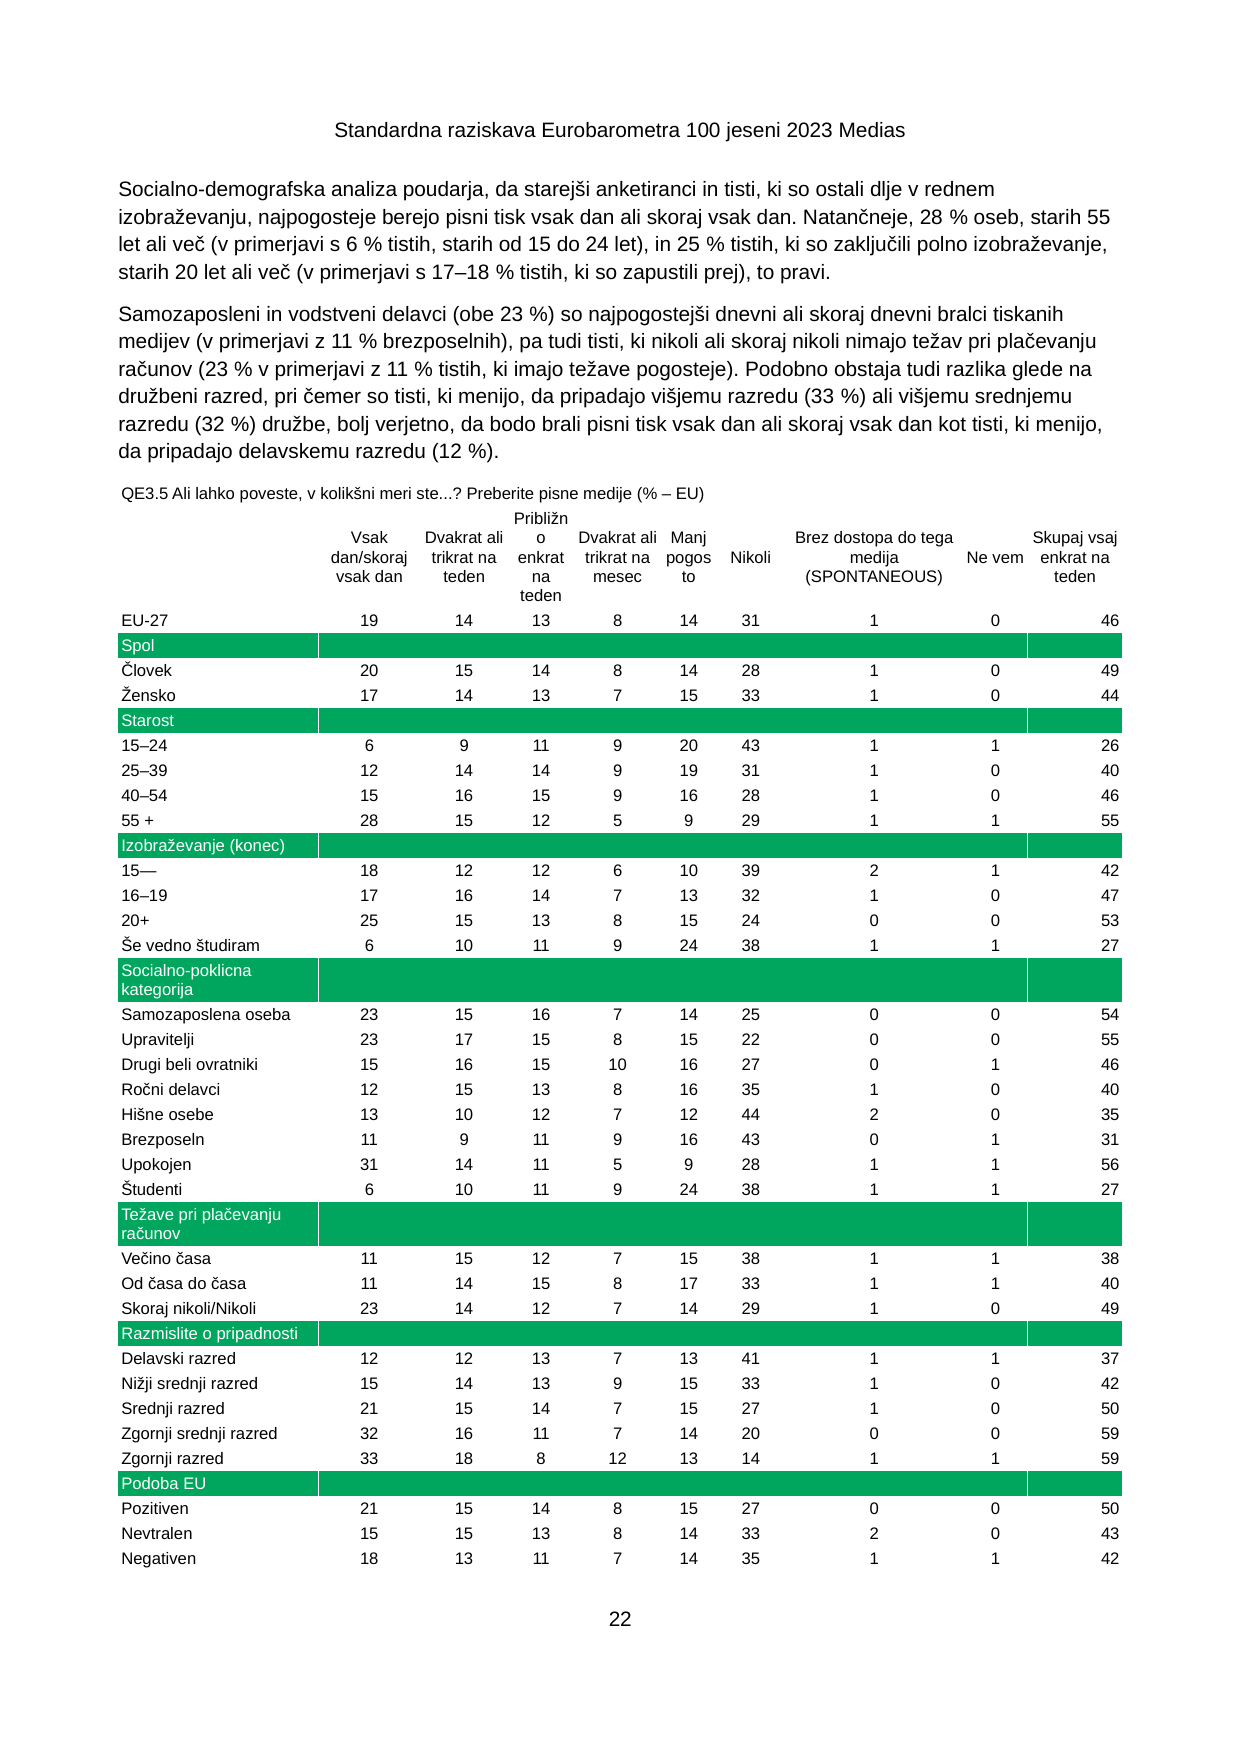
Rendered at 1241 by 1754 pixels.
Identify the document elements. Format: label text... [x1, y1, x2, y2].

table_cell [963, 958, 1027, 1002]
table_cell 1 [963, 733, 1027, 758]
table_cell 12 [319, 758, 420, 783]
table_cell 9 [574, 1177, 661, 1202]
table_cell 35 [716, 1546, 785, 1571]
table_cell 40 [1028, 758, 1122, 783]
table_cell [661, 833, 716, 858]
table_cell [574, 708, 661, 733]
table_cell 1 [785, 683, 963, 708]
table_cell 13 [508, 1346, 574, 1371]
table_cell 38 [716, 1177, 785, 1202]
table_cell Dvakrat ali trikrat na teden [420, 506, 508, 608]
table_cell 15–24 [118, 733, 318, 758]
table_cell [716, 633, 785, 658]
table_cell 15 [420, 1246, 508, 1271]
table_cell Še vedno študiram [118, 933, 318, 958]
table_cell Negativen [118, 1546, 318, 1571]
table_cell 59 [1028, 1421, 1122, 1446]
table_cell 43 [716, 733, 785, 758]
table_cell Približno enkrat na teden [508, 506, 574, 608]
table_cell [1028, 1202, 1122, 1246]
table_cell 1 [785, 883, 963, 908]
table_cell 1 [785, 758, 963, 783]
table_cell 11 [319, 1271, 420, 1296]
table_cell 19 [661, 758, 716, 783]
table_cell [785, 1321, 963, 1346]
table_cell 54 [1028, 1002, 1122, 1027]
table_cell [574, 958, 661, 1002]
table_cell 15 [661, 683, 716, 708]
table_cell [1028, 1321, 1122, 1346]
table_cell [963, 833, 1027, 858]
table_cell Nikoli [716, 506, 785, 608]
table_cell 1 [785, 1446, 963, 1471]
table_cell 40 [1028, 1077, 1122, 1102]
table_cell 16 [420, 883, 508, 908]
table_cell [963, 1321, 1027, 1346]
table_cell 14 [420, 758, 508, 783]
table_cell 10 [420, 1177, 508, 1202]
table_cell 41 [716, 1346, 785, 1371]
table_cell 14 [661, 1521, 716, 1546]
table_cell 20 [319, 658, 420, 683]
table_cell 0 [963, 658, 1027, 683]
table_cell [661, 1321, 716, 1346]
table_cell [716, 708, 785, 733]
table_cell 35 [1028, 1102, 1122, 1127]
table_cell [574, 1321, 661, 1346]
table_cell [716, 1471, 785, 1496]
table_cell 28 [716, 1152, 785, 1177]
table_cell 55 [1028, 1027, 1122, 1052]
table_cell 11 [508, 1127, 574, 1152]
table_cell 10 [574, 1052, 661, 1077]
table_cell 1 [963, 1346, 1027, 1371]
table_cell [508, 1321, 574, 1346]
table_cell 12 [319, 1346, 420, 1371]
table_cell 18 [319, 1546, 420, 1571]
table_cell 0 [963, 683, 1027, 708]
table_cell 16 [661, 783, 716, 808]
table_cell 46 [1028, 783, 1122, 808]
table_cell [785, 958, 963, 1002]
table_cell 15 [508, 1027, 574, 1052]
table_cell Človek [118, 658, 318, 683]
table_cell 9 [574, 758, 661, 783]
table_cell 15 [420, 1521, 508, 1546]
table_cell 33 [716, 1371, 785, 1396]
table_cell 0 [963, 1421, 1027, 1446]
table_cell 1 [785, 608, 963, 633]
table_cell [420, 1321, 508, 1346]
table_cell [319, 1321, 420, 1346]
table_header [1028, 481, 1122, 506]
table_cell 21 [319, 1396, 420, 1421]
table_cell Drugi beli ovratniki [118, 1052, 318, 1077]
table_cell [661, 1202, 716, 1246]
table_cell 16 [661, 1052, 716, 1077]
table_cell 1 [785, 1246, 963, 1271]
table_cell 27 [716, 1396, 785, 1421]
table_cell 8 [574, 658, 661, 683]
table_cell 15 [661, 1496, 716, 1521]
table_cell 40–54 [118, 783, 318, 808]
table_cell 13 [508, 683, 574, 708]
table_cell 1 [963, 1127, 1027, 1152]
table_cell [574, 833, 661, 858]
table_cell 17 [420, 1027, 508, 1052]
table_cell 1 [963, 808, 1027, 833]
table_cell 16–19 [118, 883, 318, 908]
table_cell 1 [785, 1271, 963, 1296]
table_cell 9 [574, 783, 661, 808]
table_cell Razmislite o pripadnosti [118, 1321, 318, 1346]
table_cell Pozitiven [118, 1496, 318, 1521]
table_cell 14 [508, 758, 574, 783]
table_cell 44 [716, 1102, 785, 1127]
table_cell Brez dostopa do tega medija (SPONTANEOUS) [785, 506, 963, 608]
table_cell 23 [319, 1296, 420, 1321]
table_cell 0 [963, 1002, 1027, 1027]
table_cell Zgornji srednji razred [118, 1421, 318, 1446]
table_cell 7 [574, 1002, 661, 1027]
table_cell 15 [508, 1271, 574, 1296]
table_cell 14 [508, 883, 574, 908]
table_cell 23 [319, 1002, 420, 1027]
table_cell 0 [785, 1421, 963, 1446]
table_header QE3.5 Ali lahko poveste, v kolikšni meri ste...? Preberite pisne medije (% – EU) [118, 481, 963, 506]
table_cell [963, 1471, 1027, 1496]
table_cell 0 [785, 1002, 963, 1027]
table_cell Upravitelji [118, 1027, 318, 1052]
table_cell 1 [785, 933, 963, 958]
table_cell 25 [716, 1002, 785, 1027]
table_cell 38 [1028, 1246, 1122, 1271]
table_cell 15 [420, 908, 508, 933]
table_cell 14 [661, 1002, 716, 1027]
table_cell 10 [420, 1102, 508, 1127]
table_cell 1 [785, 1296, 963, 1321]
table_cell 13 [661, 1346, 716, 1371]
table_cell 12 [420, 858, 508, 883]
table_cell [319, 633, 420, 658]
table_cell 0 [785, 1052, 963, 1077]
table_cell 9 [420, 1127, 508, 1152]
table_cell 7 [574, 1421, 661, 1446]
table_cell [319, 833, 420, 858]
table_cell Socialno-poklicna kategorija [118, 958, 318, 1002]
table_cell [785, 1471, 963, 1496]
table_cell 14 [420, 1152, 508, 1177]
table_cell Upokojen [118, 1152, 318, 1177]
table_cell 13 [508, 608, 574, 633]
table_cell 31 [716, 758, 785, 783]
table_cell Večino časa [118, 1246, 318, 1271]
table_cell 8 [508, 1446, 574, 1471]
table_cell 0 [963, 1396, 1027, 1421]
table_cell 12 [508, 1246, 574, 1271]
table_cell Brezposeln [118, 1127, 318, 1152]
table_cell 55 [1028, 808, 1122, 833]
table_cell 55 + [118, 808, 318, 833]
table_cell Ne vem [963, 506, 1027, 608]
table_cell [574, 633, 661, 658]
table_cell 56 [1028, 1152, 1122, 1177]
table_cell 2 [785, 1521, 963, 1546]
table_cell 44 [1028, 683, 1122, 708]
table_cell 12 [661, 1102, 716, 1127]
table_cell 14 [716, 1446, 785, 1471]
table_cell 1 [785, 808, 963, 833]
table_cell 32 [319, 1421, 420, 1446]
table_cell [420, 1471, 508, 1496]
table_cell 1 [785, 1396, 963, 1421]
table_cell 1 [785, 1077, 963, 1102]
table_cell 33 [319, 1446, 420, 1471]
table_cell 14 [420, 1271, 508, 1296]
table_cell 31 [716, 608, 785, 633]
table_cell 40 [1028, 1271, 1122, 1296]
table_cell 39 [716, 858, 785, 883]
table_cell 20+ [118, 908, 318, 933]
table_cell 7 [574, 1546, 661, 1571]
table_cell 14 [661, 1296, 716, 1321]
table_cell 1 [963, 1271, 1027, 1296]
table_cell 7 [574, 1246, 661, 1271]
table_cell [508, 958, 574, 1002]
table_cell 42 [1028, 858, 1122, 883]
table_cell [508, 708, 574, 733]
text Samozaposleni in vodstveni delavci (obe 23 %) so najpogostejši dnevni ali skoraj dnevni bralci tiskanih medijev (v primerjavi z 11 % brezposelnih), pa tudi tisti, ki nikoli ali skoraj nikoli nimajo težav pri plačevanju računov (23 % v primerjavi z 11 % tistih, ki imajo težave pogosteje). Podobno obstaja tudi razlika glede na družbeni razred, pri čemer so tisti, ki menijo, da pripadajo višjemu razredu (33 %) ali višjemu srednjemu razredu (32 %) družbe, bolj verjetno, da bodo brali pisni tisk vsak dan ali skoraj vsak dan kot tisti, ki menijo, da pripadajo delavskemu razredu (12 %). [118, 302, 1122, 463]
table_cell 14 [508, 1396, 574, 1421]
text Socialno-demografska analiza poudarja, da starejši anketiranci in tisti, ki so ostali dlje v rednem izobraževanju, najpogosteje berejo pisni tisk vsak dan ali skoraj vsak dan. Natančneje, 28 % oseb, starih 55 let ali več (v primerjavi s 6 % tistih, starih od 15 do 24 let), in 25 % tistih, ki so zaključili polno izobraževanje, starih 20 let ali več (v primerjavi s 17–18 % tistih, ki so zapustili prej), to pravi. [118, 177, 1122, 283]
table_cell [118, 506, 318, 608]
table_cell [319, 958, 420, 1002]
table_cell 0 [963, 1027, 1027, 1052]
table_cell 27 [1028, 933, 1122, 958]
table_cell 38 [716, 933, 785, 958]
table_cell 25–39 [118, 758, 318, 783]
table_cell 0 [785, 1127, 963, 1152]
table_cell 8 [574, 1521, 661, 1546]
table_cell [1028, 633, 1122, 658]
table_cell 13 [420, 1546, 508, 1571]
table_cell [661, 633, 716, 658]
table_cell Skupaj vsaj enkrat na teden [1028, 506, 1122, 608]
table_cell [420, 708, 508, 733]
table_cell 27 [716, 1496, 785, 1521]
table_cell 11 [508, 933, 574, 958]
table_cell 14 [508, 1496, 574, 1521]
table_cell [319, 1202, 420, 1246]
table_cell 17 [319, 883, 420, 908]
table_cell Skoraj nikoli/Nikoli [118, 1296, 318, 1321]
table_cell 0 [963, 883, 1027, 908]
table_cell 42 [1028, 1546, 1122, 1571]
table_cell 0 [963, 783, 1027, 808]
table_cell 1 [785, 1152, 963, 1177]
table_cell 1 [785, 783, 963, 808]
table_cell [508, 633, 574, 658]
table_cell 18 [319, 858, 420, 883]
table_cell 14 [420, 608, 508, 633]
table_cell 15 [319, 1371, 420, 1396]
table_cell [1028, 708, 1122, 733]
table_cell [508, 833, 574, 858]
table_cell [508, 1471, 574, 1496]
table_cell 53 [1028, 908, 1122, 933]
table_cell [716, 833, 785, 858]
table_cell 8 [574, 1027, 661, 1052]
table_cell 28 [716, 783, 785, 808]
table_cell 7 [574, 1346, 661, 1371]
table_cell [420, 633, 508, 658]
table_cell 24 [716, 908, 785, 933]
table_cell 15 [420, 1496, 508, 1521]
table_cell 59 [1028, 1446, 1122, 1471]
table_cell 9 [574, 1371, 661, 1396]
table_cell 33 [716, 1271, 785, 1296]
table_cell [716, 958, 785, 1002]
table_cell 13 [508, 1521, 574, 1546]
table_cell Nižji srednji razred [118, 1371, 318, 1396]
table_cell 16 [661, 1127, 716, 1152]
table_cell [574, 1202, 661, 1246]
table_cell 2 [785, 858, 963, 883]
table_cell 15 [420, 1077, 508, 1102]
table_cell 13 [508, 1371, 574, 1396]
table_cell 0 [785, 908, 963, 933]
table_cell 1 [785, 733, 963, 758]
table_cell 9 [420, 733, 508, 758]
table_cell [319, 1471, 420, 1496]
table_cell 15 [661, 1371, 716, 1396]
table_cell Študenti [118, 1177, 318, 1202]
table_cell 16 [508, 1002, 574, 1027]
table_cell 13 [661, 883, 716, 908]
table_cell Ročni delavci [118, 1077, 318, 1102]
table_cell Manj pogosto [661, 506, 716, 608]
table_cell 49 [1028, 1296, 1122, 1321]
table_cell 31 [1028, 1127, 1122, 1152]
table_cell 37 [1028, 1346, 1122, 1371]
table_cell 1 [785, 1346, 963, 1371]
table_cell 15 [319, 1052, 420, 1077]
table_cell Težave pri plačevanju računov [118, 1202, 318, 1246]
table_cell 0 [963, 758, 1027, 783]
table_cell 50 [1028, 1496, 1122, 1521]
table_cell 46 [1028, 1052, 1122, 1077]
table_cell 9 [574, 933, 661, 958]
table_cell 33 [716, 683, 785, 708]
table_cell 1 [785, 1177, 963, 1202]
table_cell 7 [574, 683, 661, 708]
table_cell 15 [420, 1002, 508, 1027]
table_cell 0 [963, 608, 1027, 633]
table_cell 16 [420, 1421, 508, 1446]
table_cell 15 [420, 1396, 508, 1421]
table_cell 50 [1028, 1396, 1122, 1421]
table_cell 12 [508, 1102, 574, 1127]
table_cell 31 [319, 1152, 420, 1177]
table_cell [420, 1202, 508, 1246]
table_cell 28 [716, 658, 785, 683]
table_cell 25 [319, 908, 420, 933]
table_cell 32 [716, 883, 785, 908]
table_cell 9 [574, 733, 661, 758]
table_cell 1 [785, 1371, 963, 1396]
table_cell 26 [1028, 733, 1122, 758]
table_cell 11 [508, 1421, 574, 1446]
table_cell 13 [508, 1077, 574, 1102]
table_cell 42 [1028, 1371, 1122, 1396]
table_cell Srednji razred [118, 1396, 318, 1421]
table_cell 0 [963, 1521, 1027, 1546]
table_cell 0 [963, 1496, 1027, 1521]
table_cell 12 [508, 1296, 574, 1321]
table_cell 16 [661, 1077, 716, 1102]
table_cell 14 [661, 1421, 716, 1446]
table_cell 11 [319, 1246, 420, 1271]
table_cell 10 [420, 933, 508, 958]
table_header [963, 481, 1027, 506]
table_cell 17 [661, 1271, 716, 1296]
table_cell 46 [1028, 608, 1122, 633]
table_cell 15 [661, 1027, 716, 1052]
table_cell 14 [420, 1371, 508, 1396]
table_cell 14 [420, 1296, 508, 1321]
table_cell 1 [963, 1052, 1027, 1077]
table_cell 18 [420, 1446, 508, 1471]
table_cell [1028, 958, 1122, 1002]
table_cell [1028, 833, 1122, 858]
table_cell Podoba EU [118, 1471, 318, 1496]
table_cell EU-27 [118, 608, 318, 633]
table_cell [508, 1202, 574, 1246]
table_cell [785, 1202, 963, 1246]
table_cell 8 [574, 608, 661, 633]
table_cell 13 [661, 1446, 716, 1471]
table_cell 21 [319, 1496, 420, 1521]
table_cell [661, 1471, 716, 1496]
table_cell 29 [716, 808, 785, 833]
table_cell 0 [963, 1077, 1027, 1102]
table_cell 0 [963, 1296, 1027, 1321]
table_cell 7 [574, 883, 661, 908]
table_cell 12 [319, 1077, 420, 1102]
table_cell 15 [508, 783, 574, 808]
table_cell 5 [574, 808, 661, 833]
table_cell Vsak dan/skoraj vsak dan [319, 506, 420, 608]
table_cell Od časa do časa [118, 1271, 318, 1296]
table_cell 14 [661, 608, 716, 633]
table_cell 35 [716, 1077, 785, 1102]
table_cell 6 [319, 733, 420, 758]
table_cell [963, 1202, 1027, 1246]
table_cell 9 [661, 808, 716, 833]
table_cell 14 [420, 683, 508, 708]
table_cell 7 [574, 1296, 661, 1321]
table_cell 0 [963, 908, 1027, 933]
table_cell 6 [319, 933, 420, 958]
table_cell 15 [319, 783, 420, 808]
table_cell [963, 633, 1027, 658]
table_cell Samozaposlena oseba [118, 1002, 318, 1027]
table_cell 1 [963, 1246, 1027, 1271]
table_cell [785, 833, 963, 858]
table_cell 11 [508, 1152, 574, 1177]
table_cell 27 [1028, 1177, 1122, 1202]
table_cell 1 [785, 1546, 963, 1571]
table_cell 15 [319, 1521, 420, 1546]
table_cell Hišne osebe [118, 1102, 318, 1127]
table_cell 12 [508, 858, 574, 883]
table_cell [963, 708, 1027, 733]
table_cell Zgornji razred [118, 1446, 318, 1471]
table_cell 0 [963, 1102, 1027, 1127]
table_cell 1 [963, 858, 1027, 883]
table_cell 20 [716, 1421, 785, 1446]
table_cell 8 [574, 1496, 661, 1521]
table_cell 1 [963, 933, 1027, 958]
table_cell 13 [319, 1102, 420, 1127]
table_cell 15 [420, 808, 508, 833]
table_cell 1 [963, 1177, 1027, 1202]
table_cell 5 [574, 1152, 661, 1177]
table_cell 1 [785, 658, 963, 683]
table_cell 17 [319, 683, 420, 708]
table_cell 1 [963, 1152, 1027, 1177]
table_cell 0 [785, 1027, 963, 1052]
table_cell [661, 708, 716, 733]
table_cell Žensko [118, 683, 318, 708]
table_cell [420, 833, 508, 858]
table_cell 33 [716, 1521, 785, 1546]
table_cell 6 [319, 1177, 420, 1202]
table_cell 0 [963, 1371, 1027, 1396]
table_cell 15— [118, 858, 318, 883]
table_cell 15 [661, 1396, 716, 1421]
table_cell 12 [420, 1346, 508, 1371]
table_cell [716, 1321, 785, 1346]
table_cell 11 [508, 1177, 574, 1202]
table_cell 12 [508, 808, 574, 833]
table_cell [785, 633, 963, 658]
table_cell 20 [661, 733, 716, 758]
table_cell Dvakrat ali trikrat na mesec [574, 506, 661, 608]
table_cell 9 [661, 1152, 716, 1177]
table_cell 19 [319, 608, 420, 633]
table_cell Nevtralen [118, 1521, 318, 1546]
table_cell [574, 1471, 661, 1496]
table_cell Izobraževanje (konec) [118, 833, 318, 858]
table_cell 11 [319, 1127, 420, 1152]
table_cell 15 [508, 1052, 574, 1077]
table_cell 16 [420, 1052, 508, 1077]
table_cell 13 [508, 908, 574, 933]
table_cell 49 [1028, 658, 1122, 683]
table_cell 24 [661, 1177, 716, 1202]
table_cell 1 [963, 1546, 1027, 1571]
table_cell [319, 708, 420, 733]
table_cell 7 [574, 1396, 661, 1421]
table_cell 14 [508, 658, 574, 683]
table_cell 38 [716, 1246, 785, 1271]
table_cell 16 [420, 783, 508, 808]
table_cell 7 [574, 1102, 661, 1127]
table_cell 23 [319, 1027, 420, 1052]
table_cell 6 [574, 858, 661, 883]
table_cell 8 [574, 908, 661, 933]
table_cell 47 [1028, 883, 1122, 908]
table_cell 12 [574, 1446, 661, 1471]
table_cell 8 [574, 1271, 661, 1296]
table_cell 24 [661, 933, 716, 958]
table_cell 43 [1028, 1521, 1122, 1546]
table_cell [420, 958, 508, 1002]
table_cell 14 [661, 1546, 716, 1571]
table_cell 43 [716, 1127, 785, 1152]
table_cell 15 [661, 1246, 716, 1271]
table_cell 29 [716, 1296, 785, 1321]
table_cell 11 [508, 1546, 574, 1571]
table_cell 27 [716, 1052, 785, 1077]
table_cell 14 [661, 658, 716, 683]
table_cell 9 [574, 1127, 661, 1152]
table_cell Spol [118, 633, 318, 658]
table_cell [785, 708, 963, 733]
table_cell Starost [118, 708, 318, 733]
table_cell 15 [661, 908, 716, 933]
table_cell 11 [508, 733, 574, 758]
table_cell 15 [420, 658, 508, 683]
table_cell 22 [716, 1027, 785, 1052]
table_cell 28 [319, 808, 420, 833]
table_cell 0 [785, 1496, 963, 1521]
table_cell [716, 1202, 785, 1246]
table_cell 8 [574, 1077, 661, 1102]
table_cell [1028, 1471, 1122, 1496]
table_cell 10 [661, 858, 716, 883]
table_cell 1 [963, 1446, 1027, 1471]
table_cell 2 [785, 1102, 963, 1127]
table_cell Delavski razred [118, 1346, 318, 1371]
table_cell [661, 958, 716, 1002]
